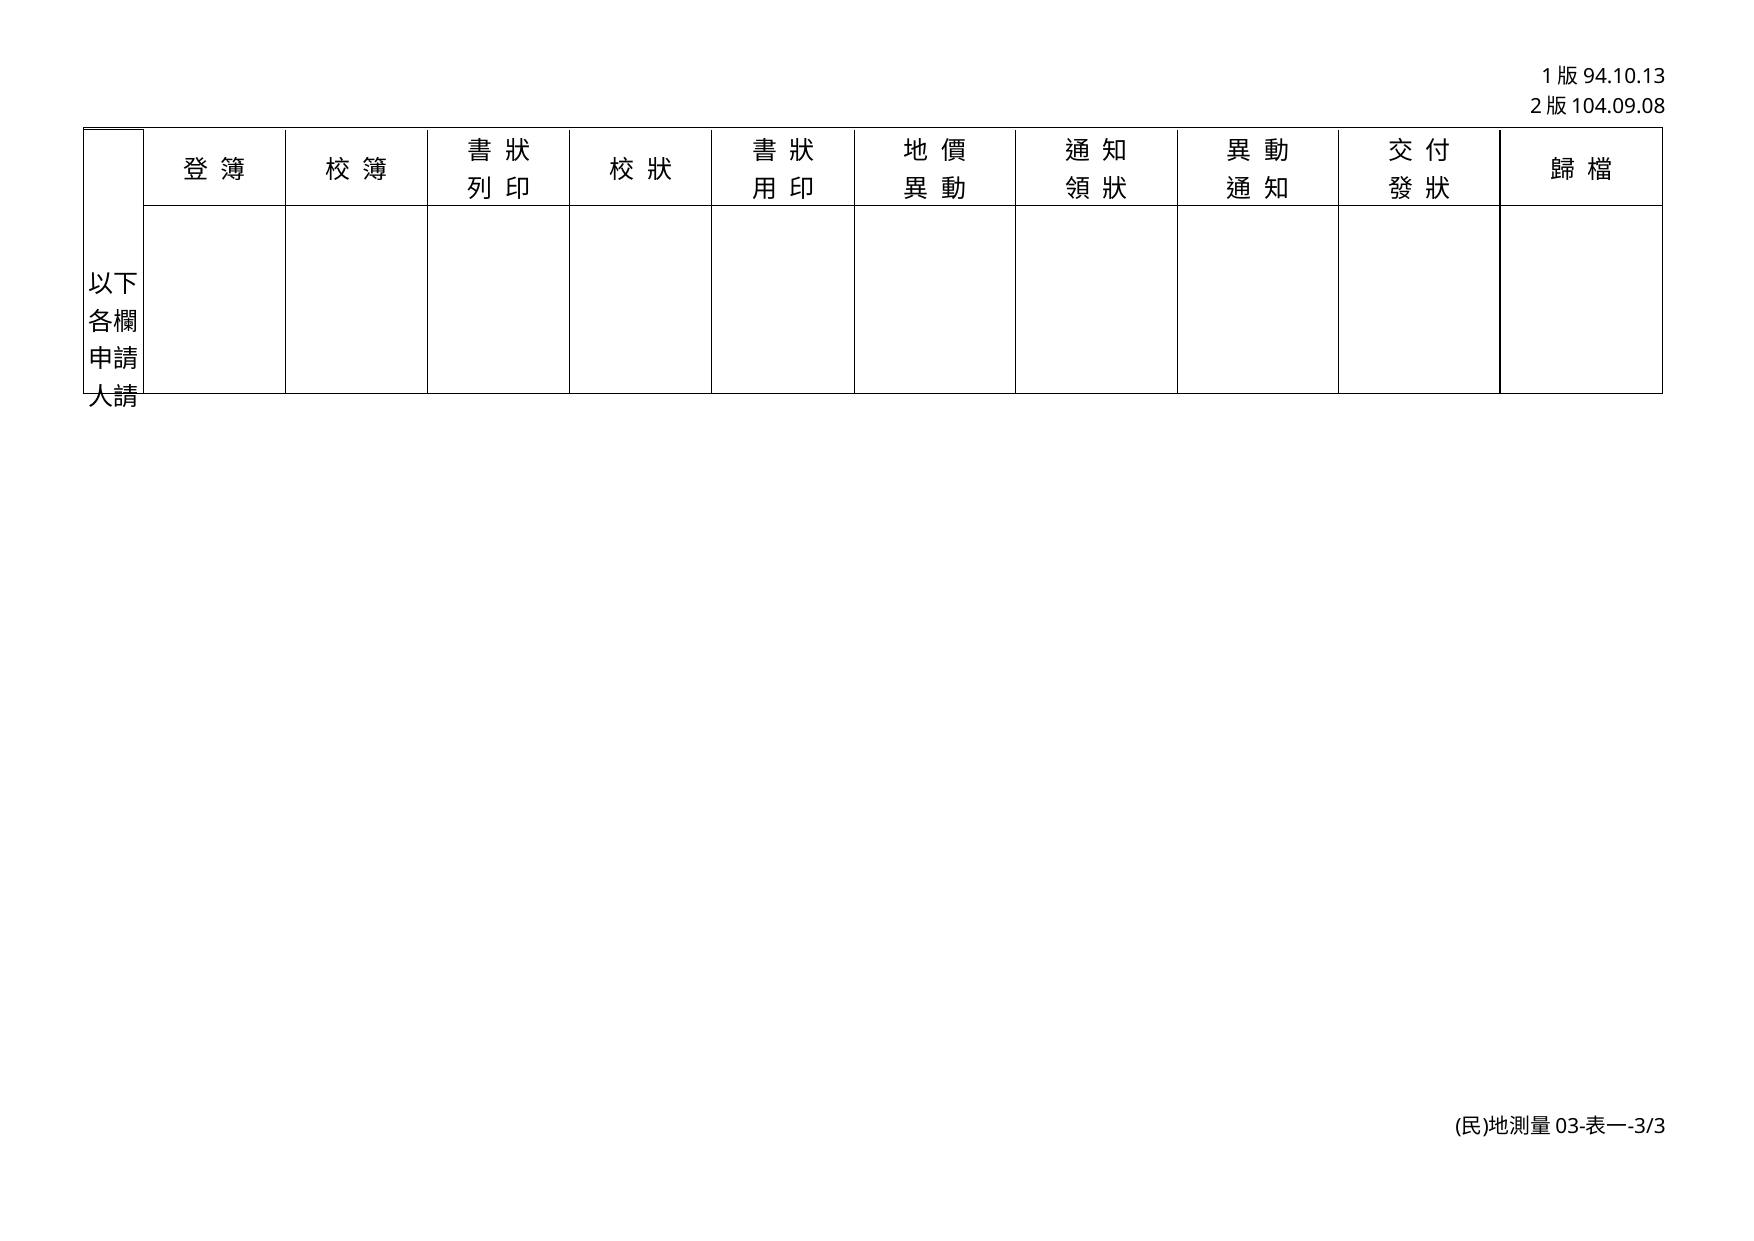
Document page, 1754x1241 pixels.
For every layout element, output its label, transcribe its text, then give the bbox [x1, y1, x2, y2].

table_cell [855, 206, 1015, 393]
table_cell 書 狀 用 印 [712, 128, 854, 205]
table_cell 通 知 領 狀 [1016, 128, 1177, 205]
table_cell 異 動 通 知 [1177, 128, 1338, 205]
table_cell [286, 206, 427, 393]
table_cell 地 價 異 動 [854, 128, 1016, 205]
table_cell [428, 206, 569, 393]
table_cell 交 付 發 狀 [1339, 128, 1500, 205]
table_cell [144, 206, 285, 393]
table_cell [570, 206, 711, 393]
table_cell [1339, 206, 1499, 393]
table_cell 校 簿 [285, 128, 427, 205]
table_cell [1501, 206, 1662, 393]
table_cell [1178, 206, 1338, 393]
table_cell 歸 檔 [1500, 128, 1662, 205]
table_cell 書 狀 列 印 [427, 128, 569, 205]
table_cell 本案處理經過情形︵ 以下各欄 申請人請勿填寫 ︶ [84, 130, 143, 393]
table_cell 校 狀 [570, 128, 712, 205]
table_cell [1016, 206, 1177, 393]
table_cell 登 簿 [143, 128, 285, 205]
table_cell [712, 206, 854, 393]
